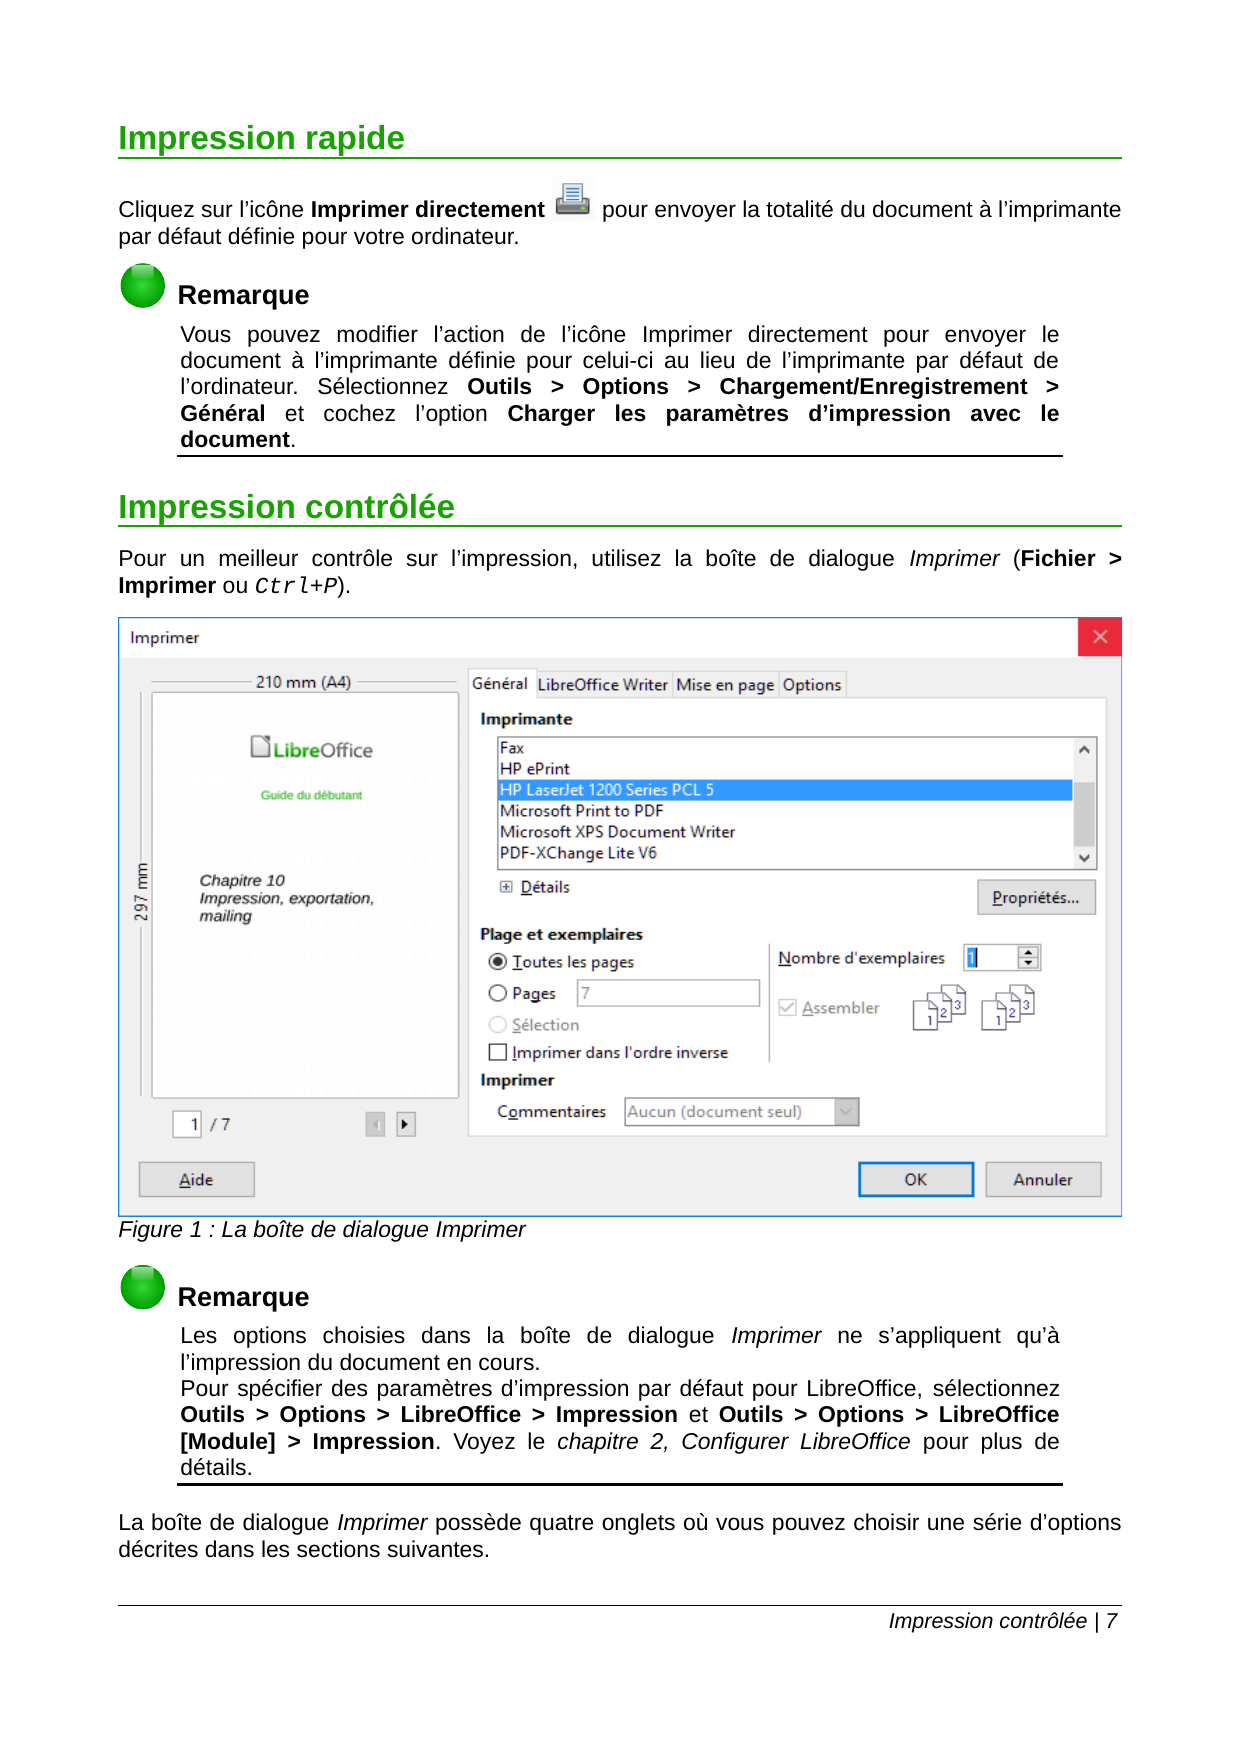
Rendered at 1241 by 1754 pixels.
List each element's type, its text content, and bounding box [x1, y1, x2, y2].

picture [118, 617, 1123, 1217]
text Cliquez sur l’icône Imprimer directement pour envoyer la totalité du document à l’imprimante par défaut définie pour votre ordinateur. [118, 176, 1122, 249]
subtitle Impression contrôlée [118, 487, 1122, 525]
picture [551, 176, 596, 221]
text La boîte de dialogue Imprimer possède quatre onglets où vous pouvez choisir une série d’options décrites dans les sections suivantes. [118, 1509, 1122, 1562]
text Vous pouvez modifier l’action de l’icône Imprimer directement pour envoyer le document à l’imprimante définie pour celui-ci au lieu de l’imprimante par défaut de l’ordinateur. Sélectionnez Outils > Options > Chargement/Enregistrement > Général et cochez l’option Charger les paramètres d’impression avec le document. [177, 318, 1063, 455]
text Figure 1 : La boîte de dialogue Imprimer [118, 1217, 1122, 1243]
text Pour un meilleur contrôle sur l’impression, utilisez la boîte de dialogue Imprimer (Fichier > Imprimer ou Ctrl+P). [118, 545, 1122, 600]
subtitle Remarque [118, 1262, 1122, 1312]
subtitle Remarque [118, 261, 1122, 310]
text Les options choisies dans la boîte de dialogue Imprimer ne s’appliquent qu’à l’impression du document en cours. [177, 1319, 1063, 1375]
text Pour spécifier des paramètres d’impression par défaut pour LibreOffice, sélectionnez Outils > Options > LibreOffice > Impression et Outils > Options > LibreOffice [Module] > Impression. Voyez le chapitre 2, Configurer LibreOffice pour plus de détails. [177, 1375, 1063, 1483]
subtitle Impression rapide [118, 118, 1122, 157]
